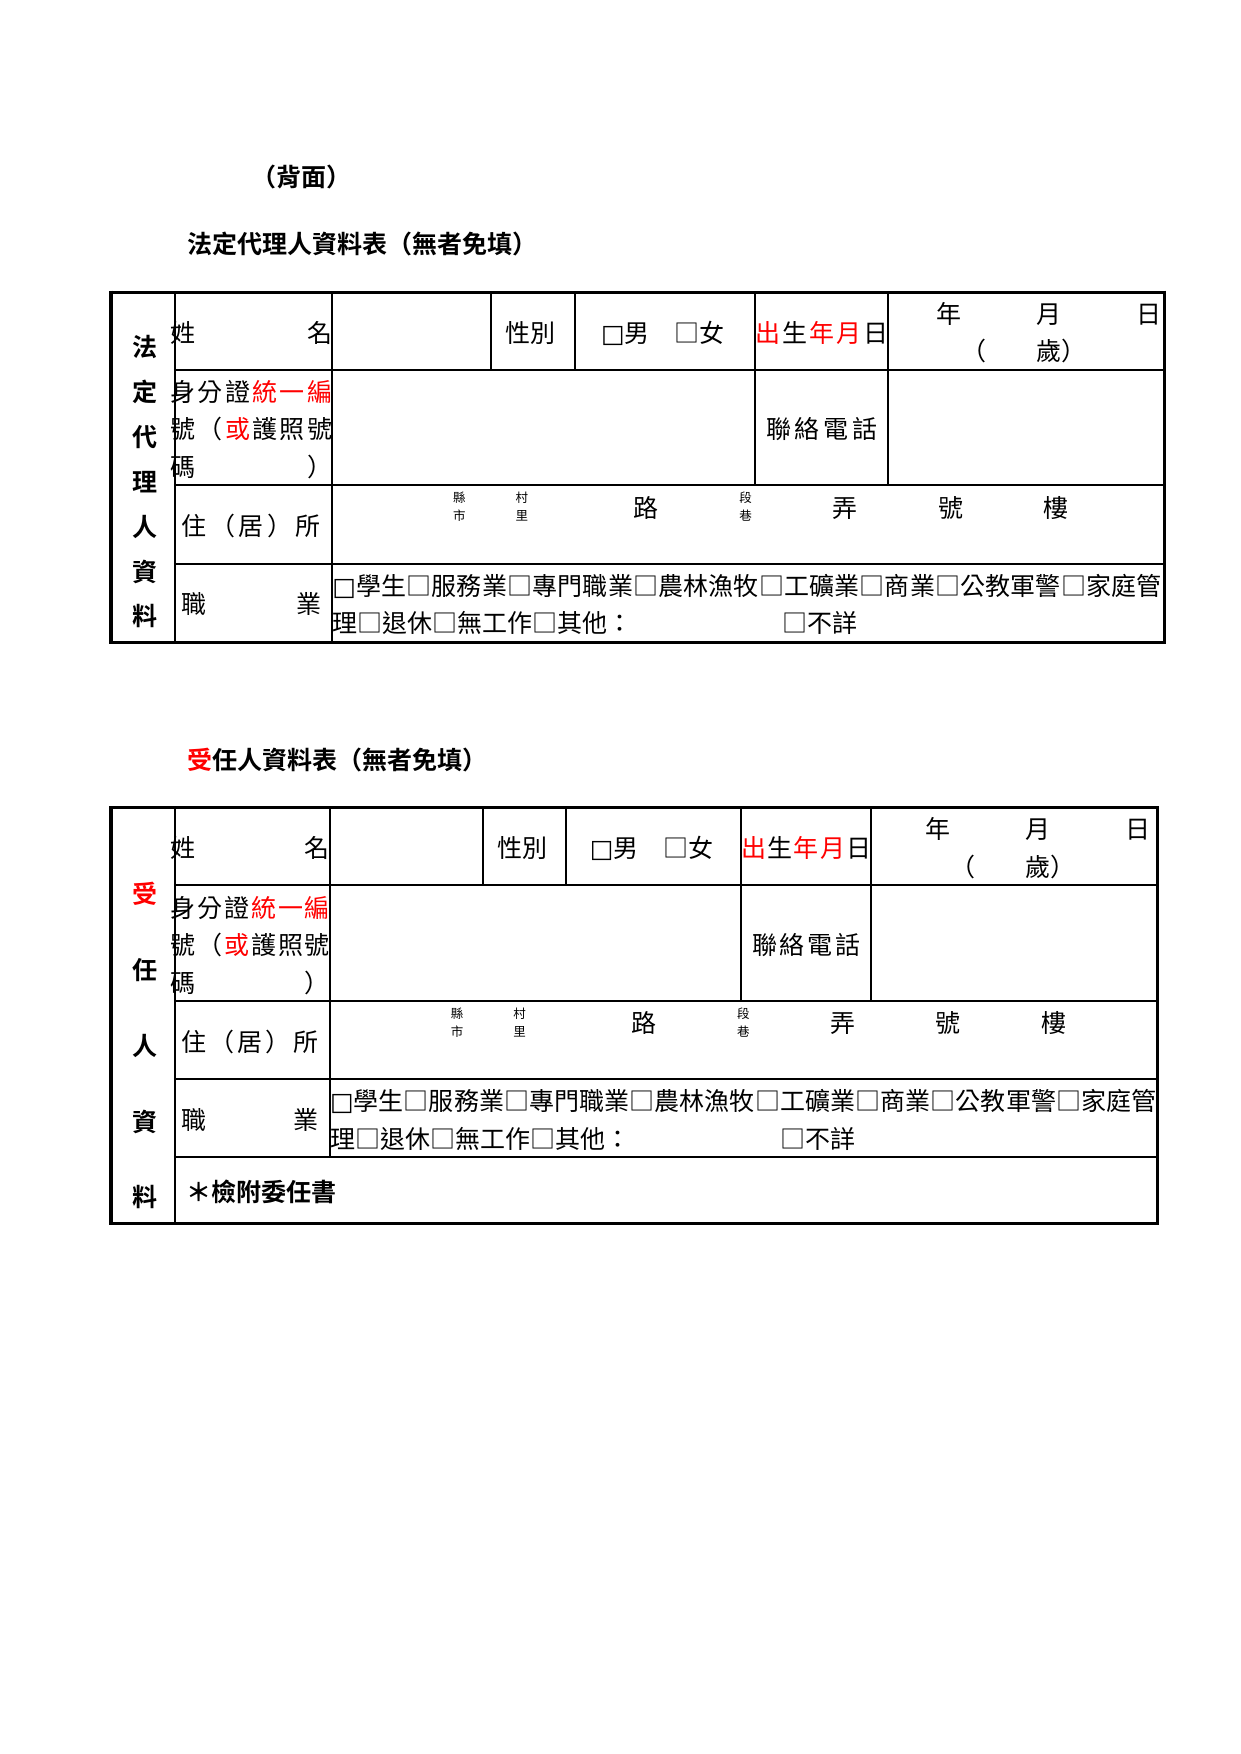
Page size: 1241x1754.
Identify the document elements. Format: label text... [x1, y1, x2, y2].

table_cell □學生□服務業□專門職業□農林漁牧□工礦業□商業□公教軍警□家庭管理□退休□無工作□其他： □不詳 [333, 565, 1163, 641]
table_cell [331, 886, 740, 1000]
table_cell [872, 886, 1156, 1000]
table_header 年 月 日（ 歲） [872, 809, 1156, 884]
table_header 姓名 [176, 809, 329, 884]
table_cell ＊檢附委任書 [176, 1158, 1156, 1222]
table_cell 縣市 村里 路 段巷 弄 號 樓 [333, 486, 1163, 562]
table_cell [889, 371, 1163, 484]
text 法定代理人資料表（無者免填） [187, 224, 1053, 261]
table_header 出生年月日 [756, 294, 887, 369]
text （背面） [251, 157, 1053, 195]
text 受任人資料表（無者免填） [187, 739, 1053, 777]
table_cell 住（居）所 [176, 1002, 329, 1078]
table_cell [333, 371, 754, 484]
table_header 法定代理人資料 [113, 294, 174, 641]
table_header 受任人資料 [113, 809, 174, 1222]
table_header 姓名 [176, 294, 331, 369]
table_cell 身分證統一編號（或護照號碼） [176, 371, 331, 484]
table_cell 聯絡電話 [756, 371, 887, 484]
table_cell 縣市 村里 路 段巷 弄 號 樓 [331, 1002, 1156, 1078]
table_header [331, 809, 482, 884]
table_cell □學生□服務業□專門職業□農林漁牧□工礦業□商業□公教軍警□家庭管理□退休□無工作□其他： □不詳 [331, 1080, 1156, 1156]
table_cell 身分證統一編號（或護照號碼） [176, 886, 329, 1000]
table_header 性別 [492, 294, 574, 369]
table_header □男 □女 [576, 294, 754, 369]
table_header [333, 294, 490, 369]
table_cell 住（居）所 [176, 486, 331, 562]
table_header □男 □女 [567, 809, 740, 884]
table_cell 職業 [176, 1080, 329, 1156]
table_header 出生年月日 [742, 809, 870, 884]
table_header 年 月 日（ 歲） [889, 294, 1163, 369]
table_cell 職業 [176, 565, 331, 641]
table_header 性別 [484, 809, 565, 884]
table_cell 聯絡電話 [742, 886, 870, 1000]
